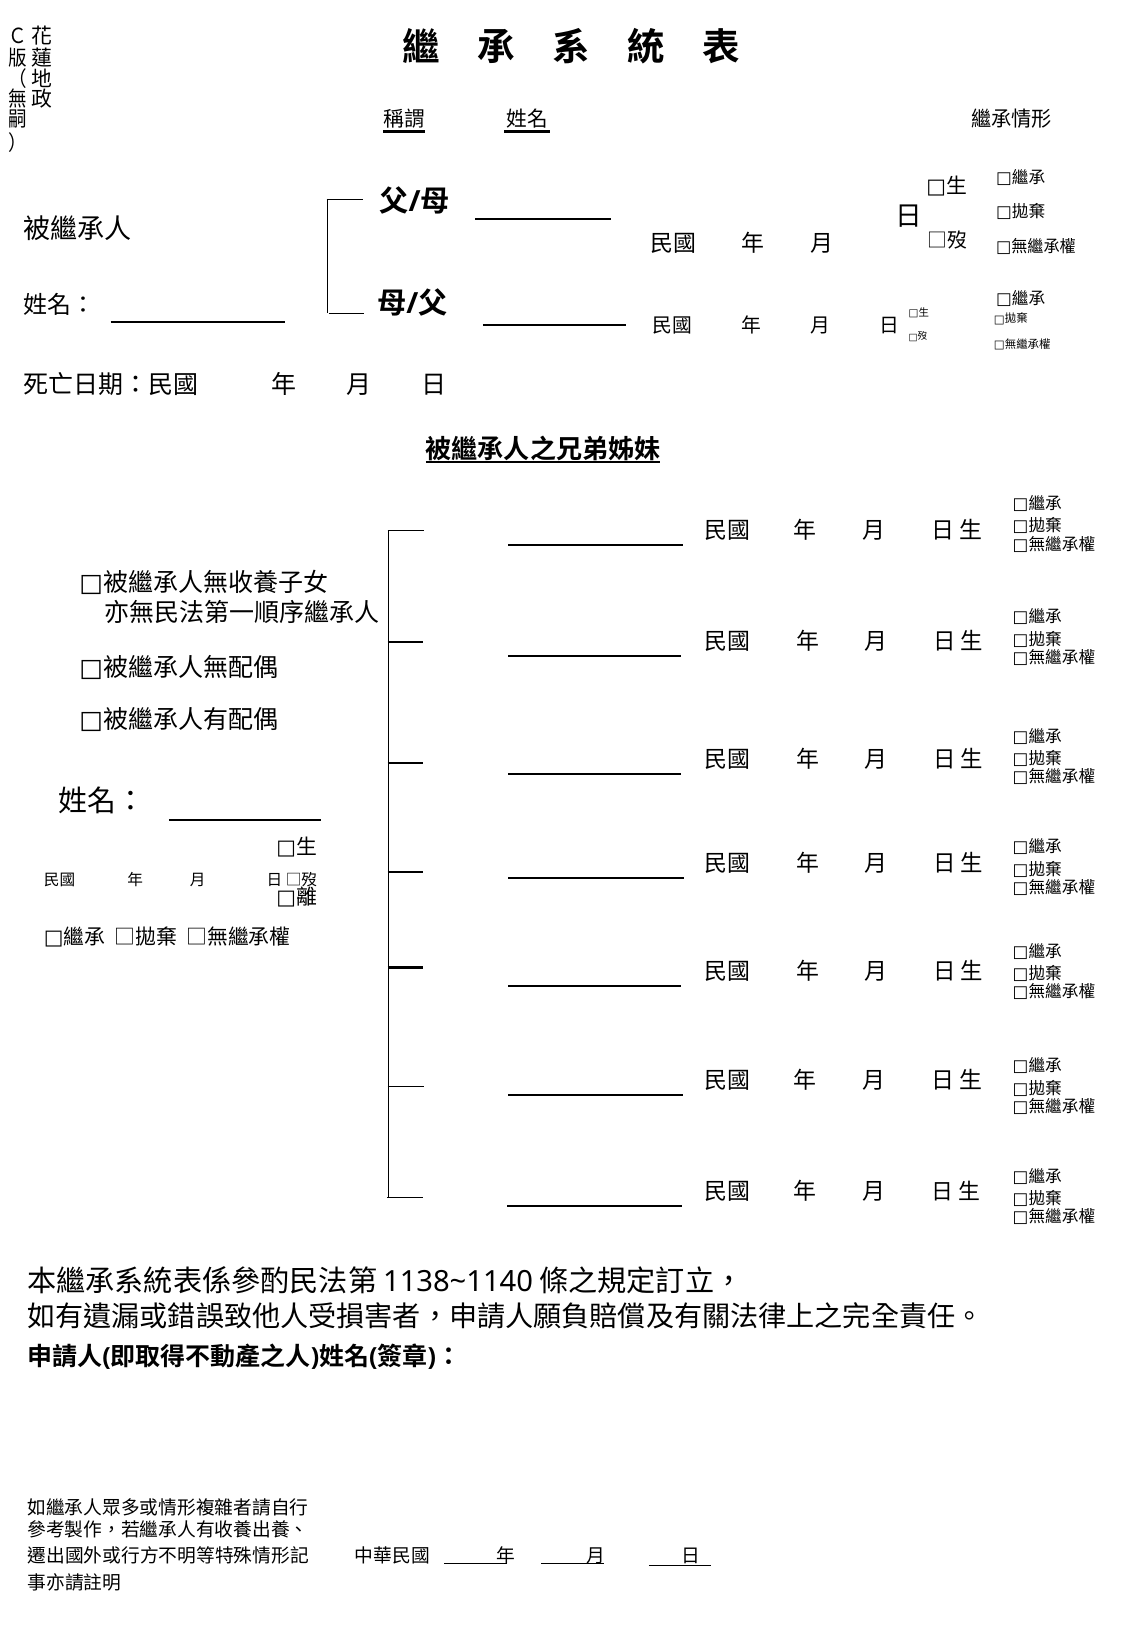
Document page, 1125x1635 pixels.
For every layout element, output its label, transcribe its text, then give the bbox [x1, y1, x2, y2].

table_cell 日 □歿 [231, 871, 388, 888]
table_cell 繼承情形 [971, 111, 1054, 130]
table_cell [148, 627, 169, 641]
table_cell [231, 773, 321, 819]
text □無繼承權 [1012, 768, 1098, 786]
table_cell [773, 597, 842, 627]
table_cell [458, 111, 504, 130]
table_cell [550, 111, 608, 130]
table_cell [148, 819, 169, 859]
text □繼承 [1012, 837, 1098, 857]
table_cell 日 生 [910, 819, 992, 877]
table_cell [44, 597, 94, 627]
table_cell [231, 966, 321, 985]
table_cell □被繼承人無配偶 [44, 641, 388, 682]
table_header 花 [29, 20, 383, 49]
table_cell [389, 909, 508, 949]
text □拋棄 [1012, 750, 1098, 768]
table_cell [910, 597, 992, 627]
text □繼承 [1012, 1056, 1098, 1076]
table_cell □被繼承人有配偶 [44, 682, 388, 735]
table_cell 民國 [684, 735, 773, 772]
table_cell 姓名 [504, 111, 550, 130]
table_header [684, 567, 773, 597]
table_cell [94, 966, 148, 985]
table_cell [842, 682, 910, 735]
table_cell [423, 735, 508, 762]
table_cell [425, 70, 458, 90]
text □繼承 [1012, 726, 1098, 746]
table_cell 地 [29, 70, 383, 90]
table_cell □無繼承權 [973, 221, 1079, 256]
table_cell 年 [773, 950, 842, 985]
text □繼承 [1012, 941, 1098, 961]
table_cell [231, 762, 321, 772]
table_cell [321, 966, 387, 985]
table_cell [389, 889, 508, 909]
text 死亡日期：民國 年 月 日 [23, 369, 1098, 399]
table_cell [773, 773, 842, 819]
table_cell [508, 819, 681, 859]
text □生 [908, 308, 1098, 318]
table_cell [169, 859, 231, 871]
table_cell [508, 762, 681, 772]
table_cell [684, 597, 773, 627]
table_cell 民國 [684, 627, 773, 655]
table_cell [504, 133, 550, 155]
table_cell [773, 889, 842, 909]
text □無繼承權 [1012, 536, 1098, 554]
table_cell [231, 735, 321, 762]
table_cell [44, 889, 94, 909]
table_header [773, 567, 842, 597]
table_cell [650, 188, 719, 199]
text 申請人(即取得不動產之人)姓名(簽章)： [27, 1341, 1098, 1371]
table_cell [773, 877, 842, 888]
table_cell [389, 859, 423, 871]
table_cell [169, 821, 231, 859]
table_cell （ [8, 70, 29, 90]
table_cell [971, 130, 1054, 155]
table_cell 日 □歿 [856, 199, 973, 256]
table_cell [423, 627, 508, 641]
text □拋棄 [1012, 861, 1098, 879]
table_cell 月 [842, 735, 910, 772]
table_cell 月 [842, 950, 910, 985]
table_cell [684, 877, 773, 888]
text 遷出國外或行方不明等特殊情形記 中華民國 年 月 日 [27, 1541, 1098, 1568]
text □繼承 [996, 288, 1098, 308]
table_cell [683, 111, 971, 130]
text □無繼承權 [1012, 983, 1098, 1001]
text 本繼承系統表係參酌民法第1138~1140條之規定訂立， [27, 1263, 1098, 1298]
table_cell [148, 859, 169, 871]
table_cell [169, 966, 231, 985]
table_cell [389, 735, 423, 762]
table_cell [788, 188, 856, 199]
text □繼承 [1012, 607, 1098, 627]
text □拋棄 [1012, 631, 1098, 649]
table_cell 民國 [684, 819, 773, 877]
table_cell [321, 950, 387, 966]
table_cell [148, 889, 169, 909]
table_cell [148, 966, 169, 985]
table_cell [550, 90, 608, 111]
table_cell [389, 597, 508, 627]
text 如繼承人眾多或情形複雜者請自行 [27, 1496, 1098, 1519]
table_cell [458, 90, 504, 111]
table_header 統 [608, 20, 683, 69]
table_header [719, 168, 787, 188]
table_cell [910, 773, 992, 819]
table_cell [719, 188, 787, 199]
table_cell ） [8, 130, 29, 155]
text □繼承 [1012, 1166, 1098, 1186]
table_cell [608, 111, 683, 130]
table_cell 月 [169, 871, 231, 888]
text 民國 年 月 日 生 [704, 516, 992, 544]
table_header 承 [458, 20, 550, 69]
table_cell [423, 950, 508, 966]
table_cell [508, 871, 681, 877]
table_cell 月 [842, 819, 910, 877]
table_cell 嗣 [8, 111, 29, 130]
table_cell [383, 70, 425, 90]
table_cell 民國 [44, 871, 94, 888]
table_cell [423, 762, 508, 772]
table_header [508, 567, 681, 597]
table_header □繼承 [973, 168, 1079, 188]
text 父/母 [379, 183, 575, 218]
table_cell [508, 950, 681, 966]
table_cell [508, 682, 681, 735]
text 民國 年 月 日 生 [704, 1177, 992, 1205]
table_cell [773, 909, 842, 949]
table_cell 政 [29, 90, 383, 111]
table_cell 民國 [650, 199, 719, 256]
table_header [788, 168, 856, 188]
table_cell [683, 70, 971, 90]
table_cell [842, 655, 910, 682]
table_cell [842, 773, 910, 819]
text □拋棄 [1012, 517, 1098, 536]
text 被繼承人之兄弟姊妹 [8, 434, 1077, 465]
table_cell 亦無民法第一順序繼承人 [94, 597, 388, 627]
table_cell [683, 90, 971, 111]
table_cell [383, 133, 425, 155]
text □無繼承權 [1012, 879, 1098, 897]
table_cell 年 [773, 735, 842, 772]
table_cell [44, 819, 94, 859]
table_cell [29, 130, 383, 155]
table_cell 日 生 [910, 627, 992, 655]
table_cell [910, 682, 992, 735]
table_cell [389, 682, 508, 735]
table_cell [94, 889, 148, 909]
table_cell [508, 879, 681, 888]
table_cell [504, 70, 550, 90]
table_cell [169, 762, 231, 772]
table_cell [508, 775, 681, 819]
table_cell [842, 597, 910, 627]
table_cell 月 [788, 199, 856, 256]
table_cell [508, 889, 681, 909]
text □無繼承權 [1012, 1208, 1098, 1226]
text □繼承 [1012, 494, 1098, 514]
table_cell [321, 859, 387, 871]
text 如有遺漏或錯誤致他人受損害者，申請人願負賠償及有關法律上之完全責任。 [27, 1299, 1098, 1333]
table_cell [608, 90, 683, 111]
text 民國 年 月 日 □拋棄 [652, 318, 1098, 336]
table_cell [910, 877, 992, 888]
table_cell 姓名： [44, 735, 148, 819]
text 民國 年 月 日 生 [704, 1067, 992, 1094]
table_cell 蓮 [29, 49, 383, 69]
text □無繼承權 [1012, 649, 1098, 667]
table_cell [684, 909, 773, 949]
table_cell [44, 966, 94, 985]
table_cell [389, 773, 423, 819]
table_cell [389, 969, 423, 985]
table_cell [608, 70, 683, 90]
table_cell 年 [773, 627, 842, 655]
table_cell [383, 90, 425, 111]
table_header [910, 567, 992, 597]
table_cell [29, 111, 383, 130]
table_cell [773, 655, 842, 682]
table_cell [425, 130, 458, 155]
table_cell [508, 657, 681, 682]
table_cell [508, 627, 681, 641]
table_header [389, 567, 508, 597]
table_cell [44, 859, 94, 871]
table_cell [321, 735, 387, 762]
table_cell [425, 90, 458, 111]
table_cell [423, 966, 508, 985]
table_cell [148, 735, 169, 819]
table_cell 年 [94, 871, 169, 888]
text 事亦請註明 [27, 1568, 748, 1595]
table_cell 年 [773, 819, 842, 877]
table_cell [389, 764, 423, 772]
text □拋棄 [1012, 1079, 1098, 1098]
table_cell [842, 889, 910, 909]
table_cell [44, 950, 94, 966]
table_cell [684, 655, 773, 682]
table_cell [94, 950, 148, 966]
table_cell 稱謂 [383, 111, 458, 130]
table_cell [508, 966, 681, 985]
table_cell [321, 773, 387, 819]
table_cell [842, 877, 910, 888]
table_cell [321, 627, 387, 641]
table_cell [910, 909, 992, 949]
table_cell [910, 889, 992, 909]
text [328, 221, 575, 244]
table_cell [773, 682, 842, 735]
table_cell [321, 762, 387, 772]
table_header Ｃ [8, 20, 29, 49]
table_header 系 [550, 20, 608, 69]
table_cell [44, 627, 94, 641]
table_header 繼 [383, 20, 458, 69]
table_header [650, 168, 719, 188]
table_cell [423, 773, 508, 819]
table_cell [231, 859, 321, 871]
table_cell □生 [231, 819, 388, 859]
table_header □被繼承人無收養子女 [44, 567, 388, 597]
table_cell [910, 655, 992, 682]
table_cell 日 生 [910, 950, 992, 985]
table_cell [504, 90, 550, 111]
table_cell [971, 70, 1054, 90]
table_cell [508, 597, 681, 627]
table_cell [842, 909, 910, 949]
table_cell [169, 889, 231, 909]
table_cell [508, 735, 681, 762]
table_cell □拋棄 [973, 188, 1079, 221]
table_cell [508, 641, 681, 655]
table_header □生 [856, 168, 973, 199]
table_cell [169, 735, 231, 762]
table_cell [389, 627, 423, 641]
table_cell [231, 950, 321, 966]
table_header [842, 567, 910, 597]
table_cell [683, 130, 971, 155]
table_cell 民國 [684, 950, 773, 985]
text □拋棄 [1012, 965, 1098, 983]
table_cell [389, 819, 508, 859]
table_cell [169, 627, 231, 641]
table_cell [684, 773, 773, 819]
table_cell [169, 950, 231, 966]
table_cell [550, 130, 608, 155]
table_cell [458, 130, 504, 155]
table_cell 版 [8, 49, 29, 69]
table_cell [508, 859, 681, 871]
table_cell [231, 627, 321, 641]
table_cell 日 生 [910, 735, 992, 772]
table_cell [94, 627, 148, 641]
table_cell [423, 859, 508, 871]
text 被繼承人 [23, 221, 327, 244]
text 姓名： 母/父 [23, 272, 575, 324]
text □拋棄 [1012, 1190, 1098, 1208]
table_cell [550, 70, 608, 90]
table_header 表 [683, 20, 1054, 69]
table_cell [94, 859, 148, 871]
table_cell [971, 90, 1054, 111]
table_cell [608, 130, 683, 155]
table_cell □離 [231, 889, 388, 909]
table_cell 年 [719, 199, 787, 256]
table_cell 無 [8, 90, 29, 111]
table_cell [94, 819, 148, 859]
table_cell [458, 70, 504, 90]
text □無繼承權 [1012, 1098, 1098, 1116]
table_cell □繼承 □拋棄 □無繼承權 [44, 909, 388, 949]
table_cell [389, 641, 508, 682]
table_cell 月 [842, 627, 910, 655]
table_cell [389, 950, 423, 966]
table_cell [684, 682, 773, 735]
table_cell [389, 871, 508, 888]
table_cell [148, 950, 169, 966]
text □歿 □無繼承權 [908, 336, 1098, 351]
table_cell [508, 909, 681, 949]
text 參考製作，若繼承人有收養出養、 [27, 1519, 1098, 1541]
table_cell [684, 889, 773, 909]
table_cell [169, 773, 231, 819]
